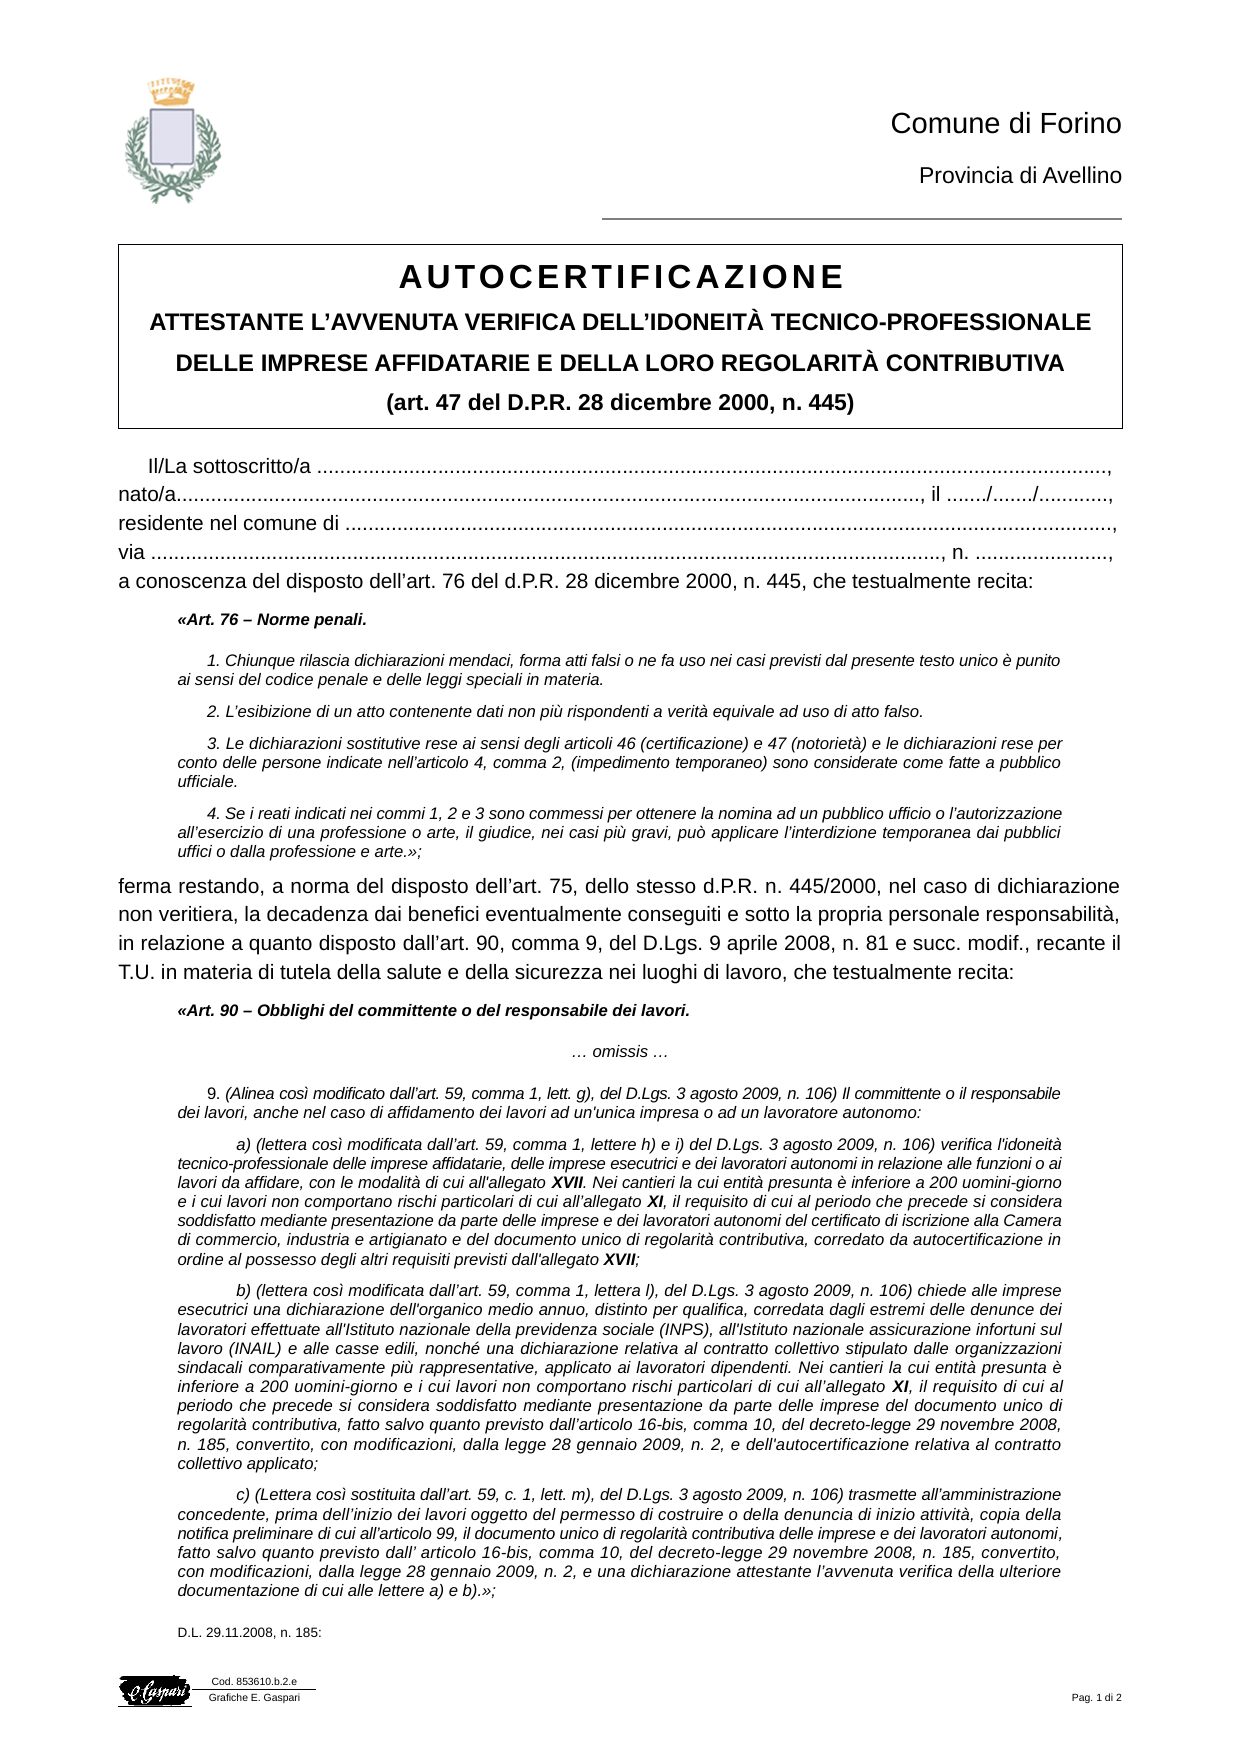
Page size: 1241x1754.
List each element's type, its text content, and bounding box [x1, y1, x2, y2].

text Provincia di Avellino [118, 162, 1122, 188]
table_header AUTOCERTIFICAZIONE ATTESTANTE L’AVVENUTA VERIFICA DELL’IDONEITÀ TECNICO-PROFESSIONALE DELLE IMPRESE AFFIDATARIE E DELLA LORO REGOLARITÀ CONTRIBUTIVA (art. 47 del D.P.R. 28 dicembre 2000, n. 445) [119, 245, 1122, 427]
text D.L. 29.11.2008, n. 185: [177, 1625, 1122, 1641]
text Nell'elenco degli allegati [118, 204, 602, 227]
text 1. Chiunque rilascia dichiarazioni mendaci, forma atti falsi o ne fa uso nei casi previsti dal presente testo unico è punito ai sensi del codice penale e delle leggi speciali in materia. [177, 651, 1063, 689]
text b) (lettera così modificata dall’art. 59, comma 1, lettera l), del D.Lgs. 3 agosto 2009, n. 106) chiede alle imprese esecutrici una dichiarazione dell'organico medio annuo, distinto per qualifica, corredata dagli estremi delle denunce dei lavoratori effettuate all'Istituto nazionale della previdenza sociale (INPS), all'Istituto nazionale assicurazione infortuni sul lavoro (INAIL) e alle casse edili, nonché una dichiarazione relativa al contratto collettivo stipulato dalle organizzazioni sindacali comparativamente più rappresentative, applicato ai lavoratori dipendenti. Nei cantieri la cui entità presunta è inferiore a 200 uomini-giorno e i cui lavori non comportano rischi particolari di cui all’allegato XI, il requisito di cui al periodo che precede si considera soddisfatto mediante presentazione da parte delle imprese del documento unico di regolarità contributiva, fatto salvo quanto previsto dall’articolo 16-bis, comma 10, del decreto-legge 29 novembre 2008, n. 185, convertito, con modificazioni, dalla legge 28 gennaio 2009, n. 2, e dell'autocertificazione relativa al contratto collettivo applicato; [177, 1281, 1063, 1473]
picture [122, 75, 224, 106]
text 9. (Alinea così modificato dall’art. 59, comma 1, lett. g), del D.Lgs. 3 agosto 2009, n. 106) Il committente o il responsabile dei lavori, anche nel caso di affidamento dei lavori ad un'unica impresa o ad un lavoratore autonomo: [177, 1083, 1063, 1122]
picture [122, 140, 224, 162]
text 3. Le dichiarazioni sostitutive rese ai sensi degli articoli 46 (certificazione) e 47 (notorietà) e le dichiarazioni rese per conto delle persone indicate nell’articolo 4, comma 2, (impedimento temporaneo) sono considerate come fatte a pubblico ufficiale. [177, 733, 1063, 791]
picture [122, 188, 224, 204]
text «Art. 90 – Obblighi del committente o del responsabile dei lavori. [177, 1001, 1063, 1020]
text «Art. 76 – Norme penali. [177, 610, 1063, 629]
text ferma restando, a norma del disposto dell’art. 75, dello stesso d.P.R. n. 445/2000, nel caso di dichiarazione non veritiera, la decadenza dai benefici eventualmente conseguiti e sotto la propria personale responsabilità, in relazione a quanto disposto dall’art. 90, comma 9, del D.Lgs. 9 aprile 2008, n. 81 e succ. modif., recante il T.U. in materia di tutela della salute e della sicurezza nei luoghi di lavoro, che testualmente recita: [118, 873, 1122, 984]
text 4. Se i reati indicati nei commi 1, 2 e 3 sono commessi per ottenere la nomina ad un pubblico ufficio o l’autorizzazione all’esercizio di una professione o arte, il giudice, nei casi più gravi, può applicare l’interdizione temporanea dai pubblici uffici o dalla professione e arte.»; [177, 803, 1063, 861]
text 2. L’esibizione di un atto contenente dati non più rispondenti a verità equivale ad uso di atto falso. [177, 702, 1063, 721]
text Comune di Forino [118, 106, 1122, 140]
subtitle … omissis … [177, 1042, 1063, 1061]
text c) (Lettera così sostituita dall’art. 59, c. 1, lett. m), del D.Lgs. 3 agosto 2009, n. 106) trasmette all’amministrazione concedente, prima dell’inizio dei lavori oggetto del permesso di costruire o della denuncia di inizio attività, copia della notifica preliminare di cui all’articolo 99, il documento unico di regolarità contributiva delle imprese e dei lavoratori autonomi, fatto salvo quanto previsto dall’ articolo 16-bis, comma 10, del decreto-legge 29 novembre 2008, n. 185, convertito, con modificazioni, dalla legge 28 gennaio 2009, n. 2, e una dichiarazione attestante l’avvenuta verifica della ulteriore documentazione di cui alle lettere a) e b).»; [177, 1485, 1063, 1600]
text Il/La sottoscritto/a ........................................................................................................................................., nato/a................................................................................................................................., il ......./......./............, residente nel comune di ....................................................................................................................................., via ........................................................................................................................................., n. ......................., a conoscenza del disposto dell’art. 76 del d.P.R. 28 dicembre 2000, n. 445, che testualmente recita: [118, 453, 1122, 592]
text a) (lettera così modificata dall’art. 59, comma 1, lettere h) e i) del D.Lgs. 3 agosto 2009, n. 106) verifica l'idoneità tecnico-professionale delle imprese affidatarie, delle imprese esecutrici e dei lavoratori autonomi in relazione alle funzioni o ai lavori da affidare, con le modalità di cui all'allegato XVII. Nei cantieri la cui entità presunta è inferiore a 200 uomini-giorno e i cui lavori non comportano rischi particolari di cui all’allegato XI, il requisito di cui al periodo che precede si considera soddisfatto mediante presentazione da parte delle imprese e dei lavoratori autonomi del certificato di iscrizione alla Camera di commercio, industria e artigianato e del documento unico di regolarità contributiva, corredato da autocertificazione in ordine al possesso degli altri requisiti previsti dall'allegato XVII; [177, 1134, 1063, 1268]
picture [118, 1674, 191, 1706]
